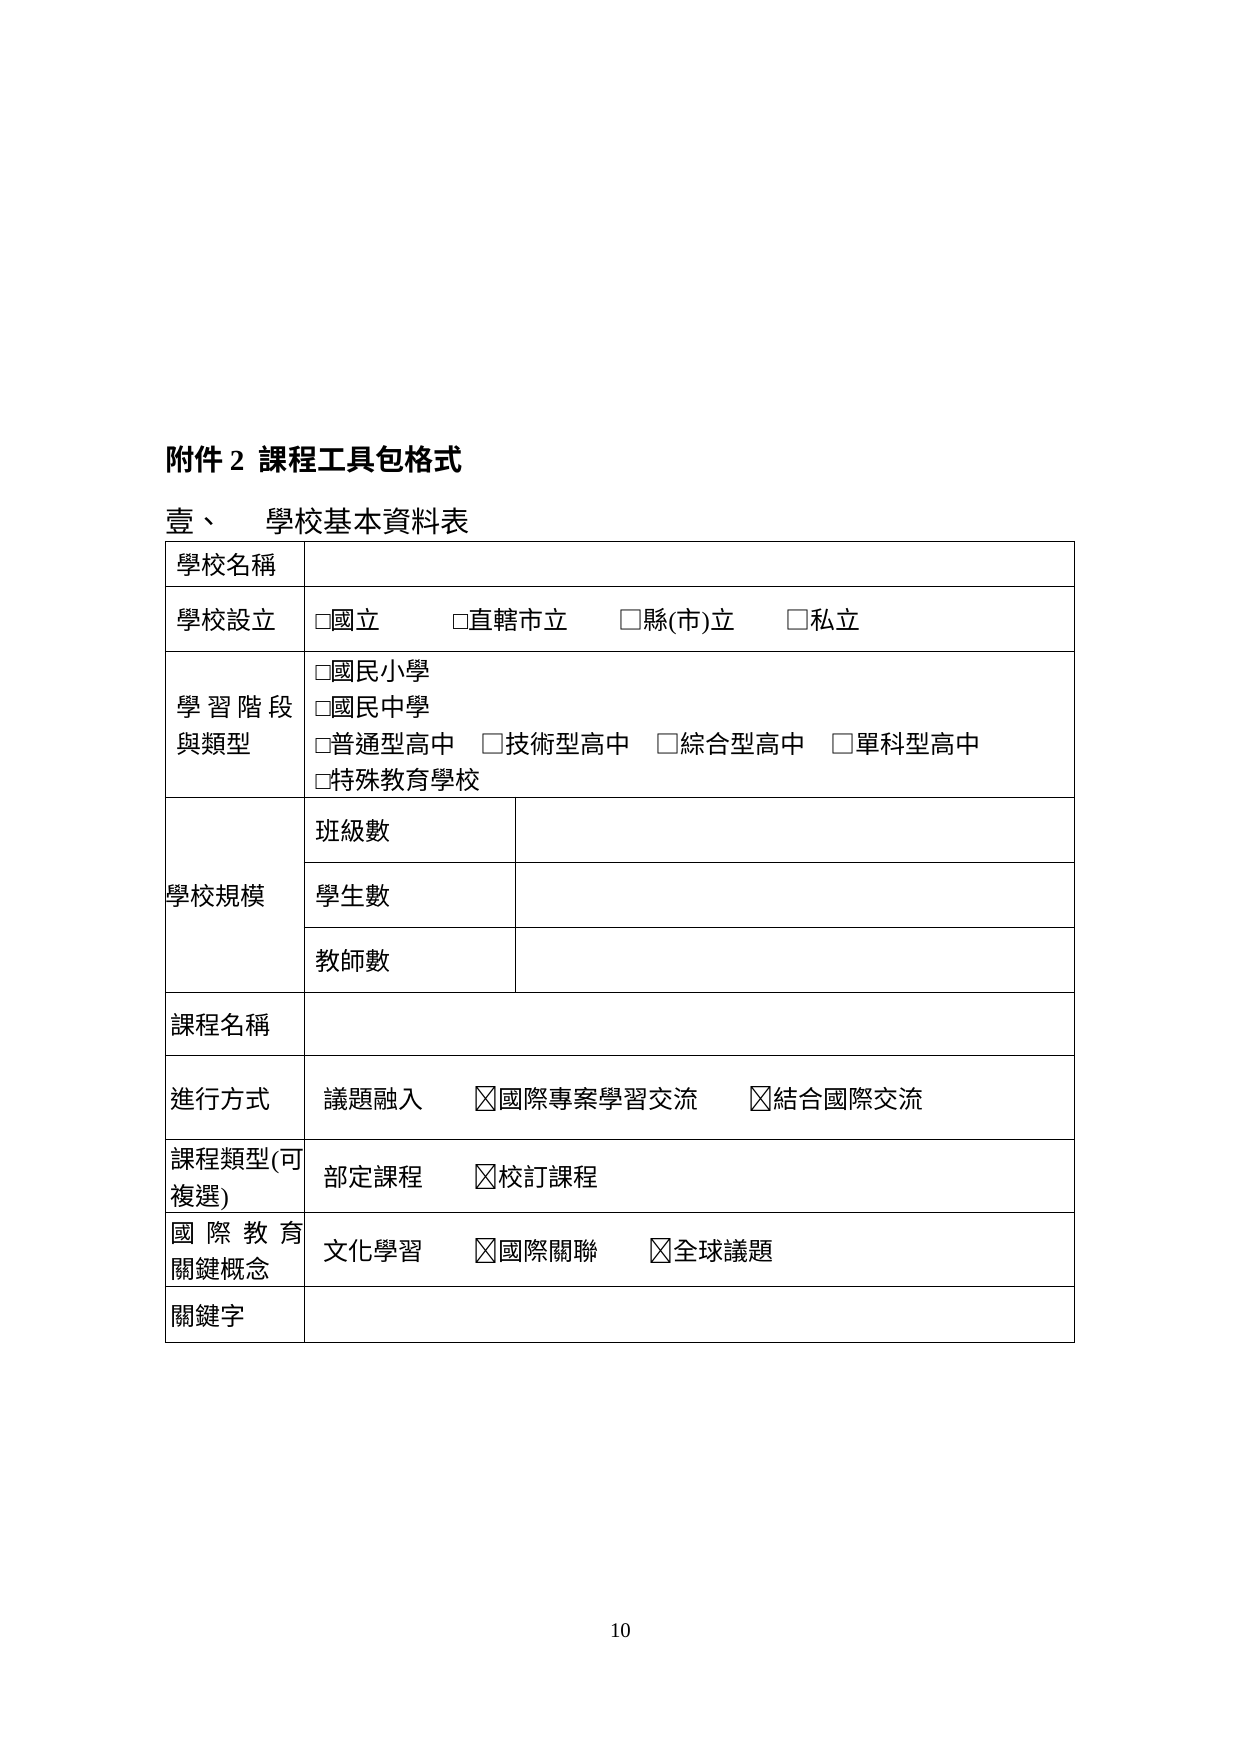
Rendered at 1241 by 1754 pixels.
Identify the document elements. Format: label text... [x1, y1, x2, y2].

table_cell 學習階段與類型 [166, 652, 304, 797]
table_cell [305, 1287, 1074, 1342]
table_cell □國民小學 □國民中學 □普通型高中 □技術型高中 □綜合型高中 □單科型高中 □特殊教育學校 [305, 652, 1074, 797]
table_cell 課程類型(可複選) [166, 1140, 304, 1212]
table_cell 關鍵字 [166, 1287, 304, 1342]
table_cell 部定課程 校訂課程 [305, 1140, 1074, 1212]
table_cell 班級數 [305, 798, 515, 862]
table_cell [516, 863, 1074, 927]
table_cell 進行方式 [166, 1056, 304, 1139]
text 附件2 課程工具包格式 [165, 416, 1075, 478]
table_cell [516, 798, 1074, 862]
table_cell 學生數 [305, 863, 515, 927]
table_cell 文化學習 國際關聯 全球議題 [305, 1213, 1074, 1286]
table_cell 學校設立 [166, 587, 304, 651]
table_cell 教師數 [305, 928, 515, 992]
table_header [305, 542, 1074, 586]
table_cell 學校規模 [166, 798, 304, 992]
table_header 學校名稱 [166, 542, 304, 586]
table_cell [305, 993, 1074, 1055]
table_cell □國立 □直轄市立 □縣(市)立 □私立 [305, 587, 1074, 651]
table_cell 課程名稱 [166, 993, 304, 1055]
list 學校基本資料表 [165, 478, 1075, 541]
table_cell 國際教育 關鍵概念 [166, 1213, 304, 1286]
table_cell [516, 928, 1074, 992]
table_cell 議題融入 國際專案學習交流 結合國際交流 [305, 1056, 1074, 1139]
